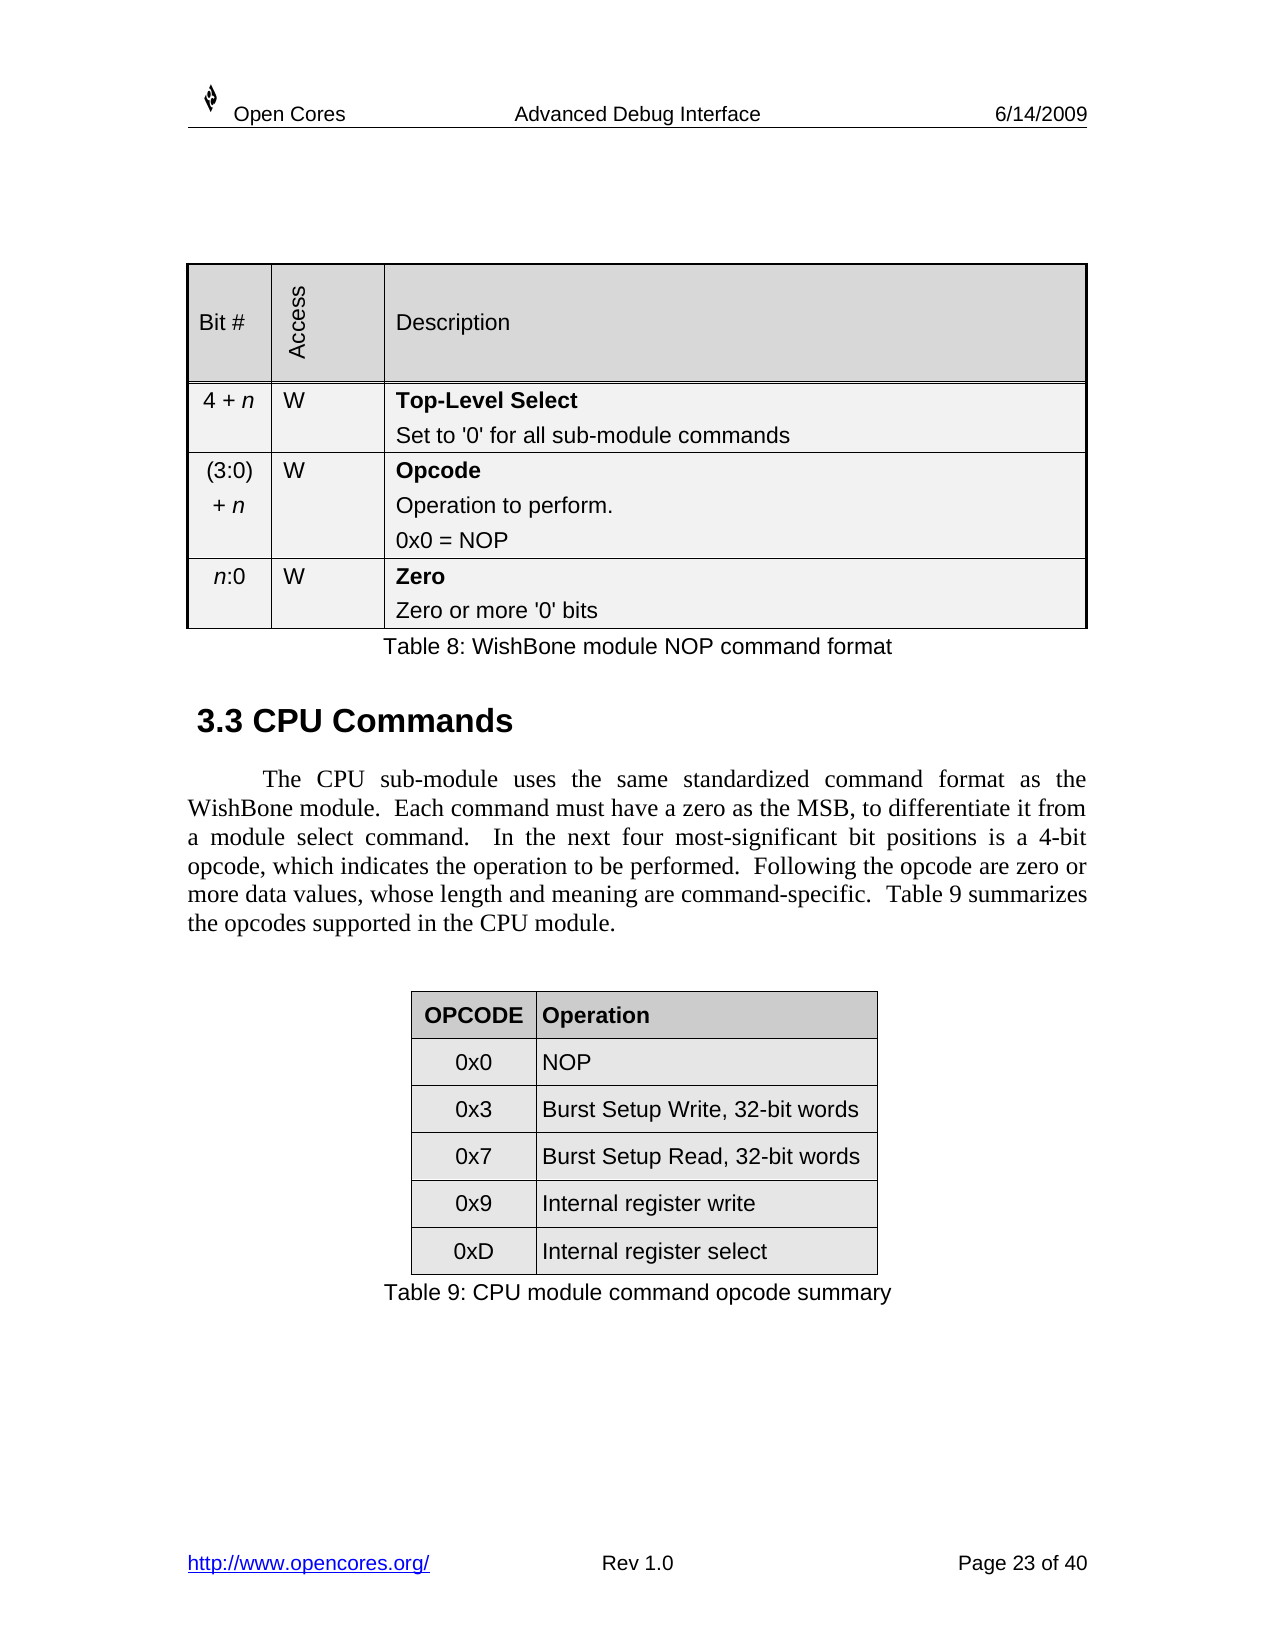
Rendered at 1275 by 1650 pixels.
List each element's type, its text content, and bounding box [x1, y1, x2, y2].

table_cell Zero Zero or more '0' bits [385, 559, 1085, 628]
table_cell Burst Setup Write, 32-bit words [537, 1086, 877, 1132]
table_cell 0x0 [412, 1039, 536, 1085]
table_cell 0xD [412, 1228, 536, 1274]
subtitle CPU Commands [187, 701, 1087, 739]
table_cell W [272, 559, 384, 628]
table_cell (3:0) + n [189, 453, 271, 557]
table_cell W [272, 453, 384, 557]
table_cell Burst Setup Read, 32-bit words [537, 1133, 877, 1179]
table_cell Top-Level Select Set to '0' for all sub-module commands [385, 384, 1085, 452]
text The CPU sub-module uses the same standardized command format as the WishBone module. Each command must have a zero as the MSB, to differentiate it from a module select command. In the next four most-significant bit positions is a 4-bit opcode, which indicates the operation to be performed. Following the opcode are zero or more data values, whose length and meaning are command-specific. Table 9 summarizes the opcodes supported in the CPU module. [187, 764, 1087, 937]
table_header Access [272, 265, 384, 381]
table_cell NOP [537, 1039, 877, 1085]
table_cell W [272, 384, 384, 452]
table_header Bit # [189, 265, 271, 381]
table_cell Internal register select [537, 1228, 877, 1274]
text Table 8: WishBone module NOP command format [187, 633, 1087, 659]
table_cell Internal register write [537, 1181, 877, 1227]
table_cell 0x7 [412, 1133, 536, 1179]
table_cell 4 + n [189, 384, 271, 452]
table_header Description [385, 265, 1085, 381]
table_cell Opcode Operation to perform. 0x0 = NOP [385, 453, 1085, 557]
table_header Operation [537, 992, 877, 1038]
text Table 9: CPU module command opcode summary [187, 1279, 1087, 1305]
table_cell 0x3 [412, 1086, 536, 1132]
table_header OPCODE [412, 992, 536, 1038]
table_cell 0x9 [412, 1181, 536, 1227]
table_cell n:0 [189, 559, 271, 628]
